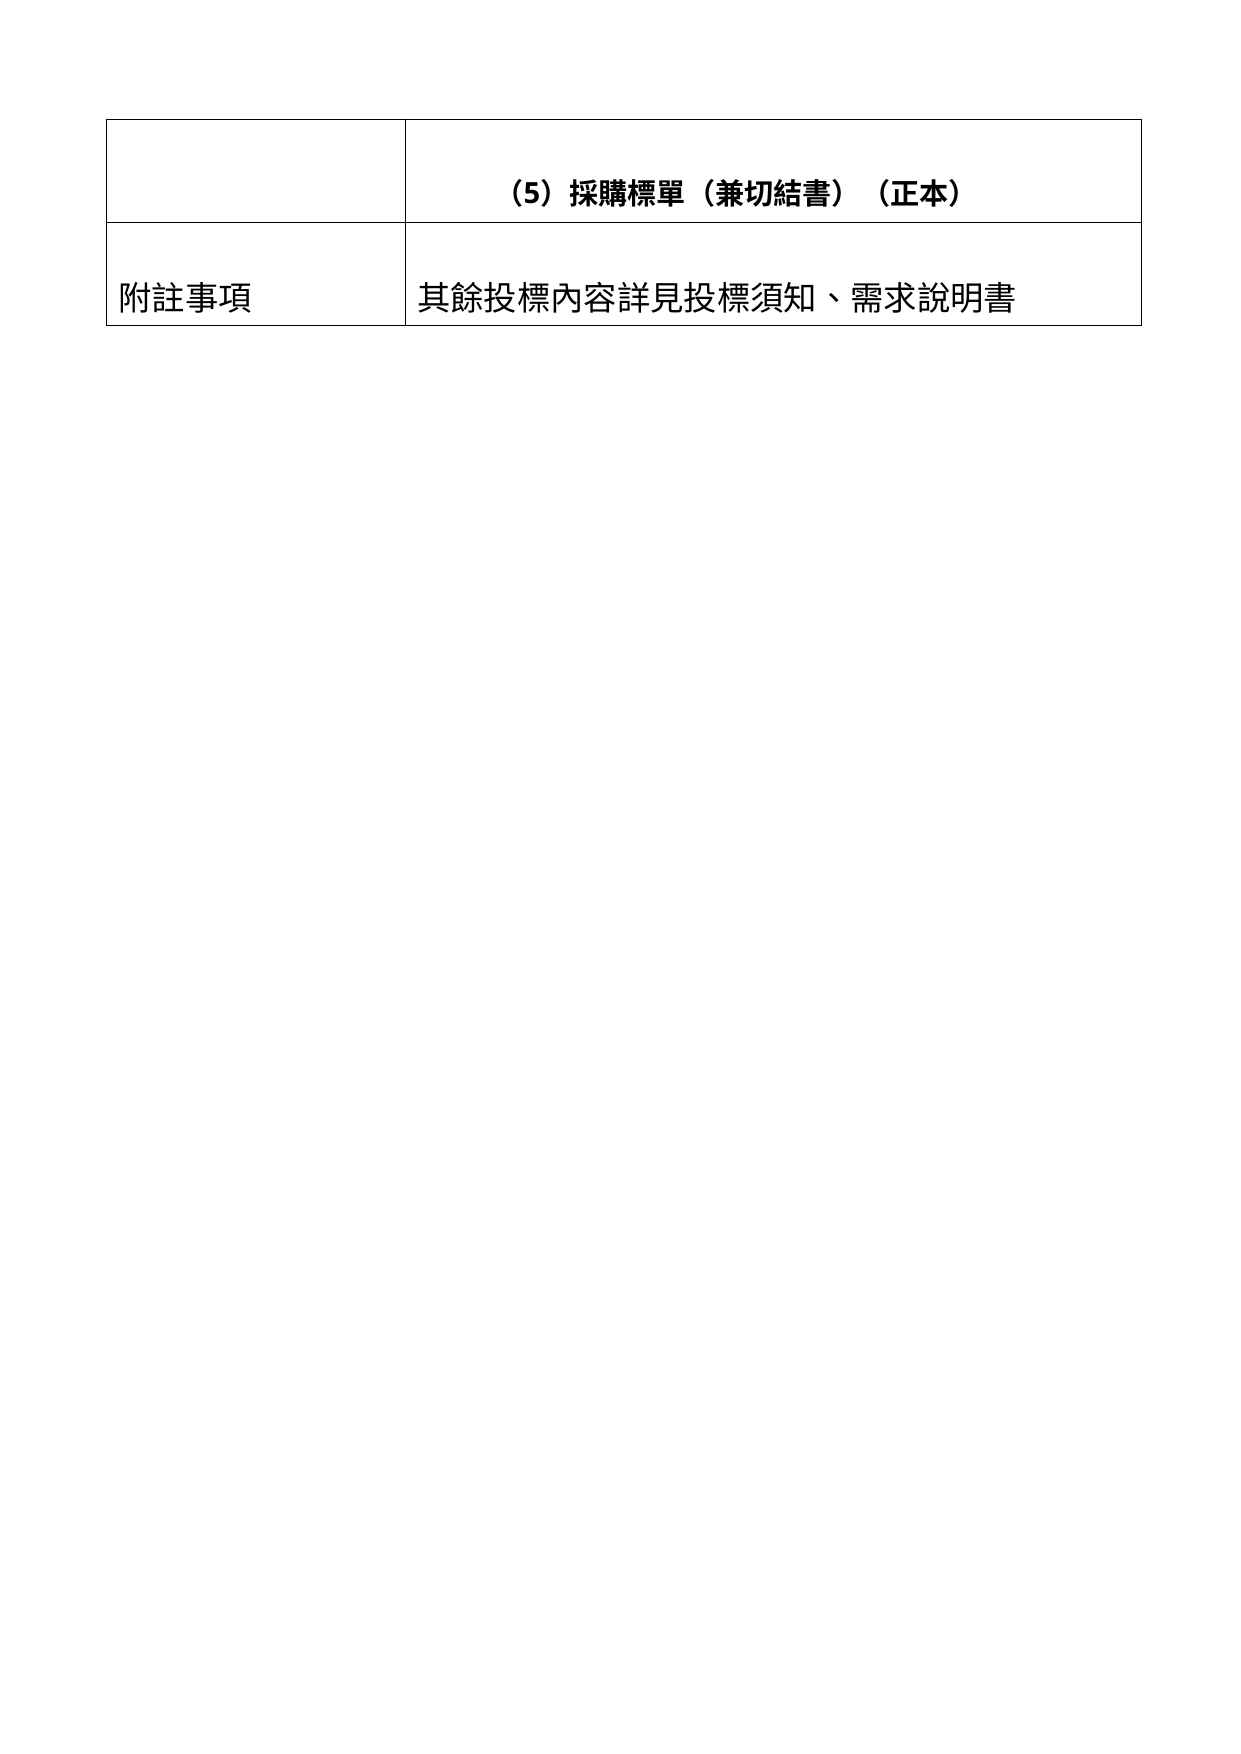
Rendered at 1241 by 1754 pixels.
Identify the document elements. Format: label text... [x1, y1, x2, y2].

table_cell （5）採購標單（兼切結書）（正本） [406, 120, 1141, 222]
table_cell [107, 120, 405, 222]
table_cell 附註事項 [107, 223, 405, 325]
table_cell 其餘投標內容詳見投標須知、需求說明書 [406, 223, 1141, 325]
